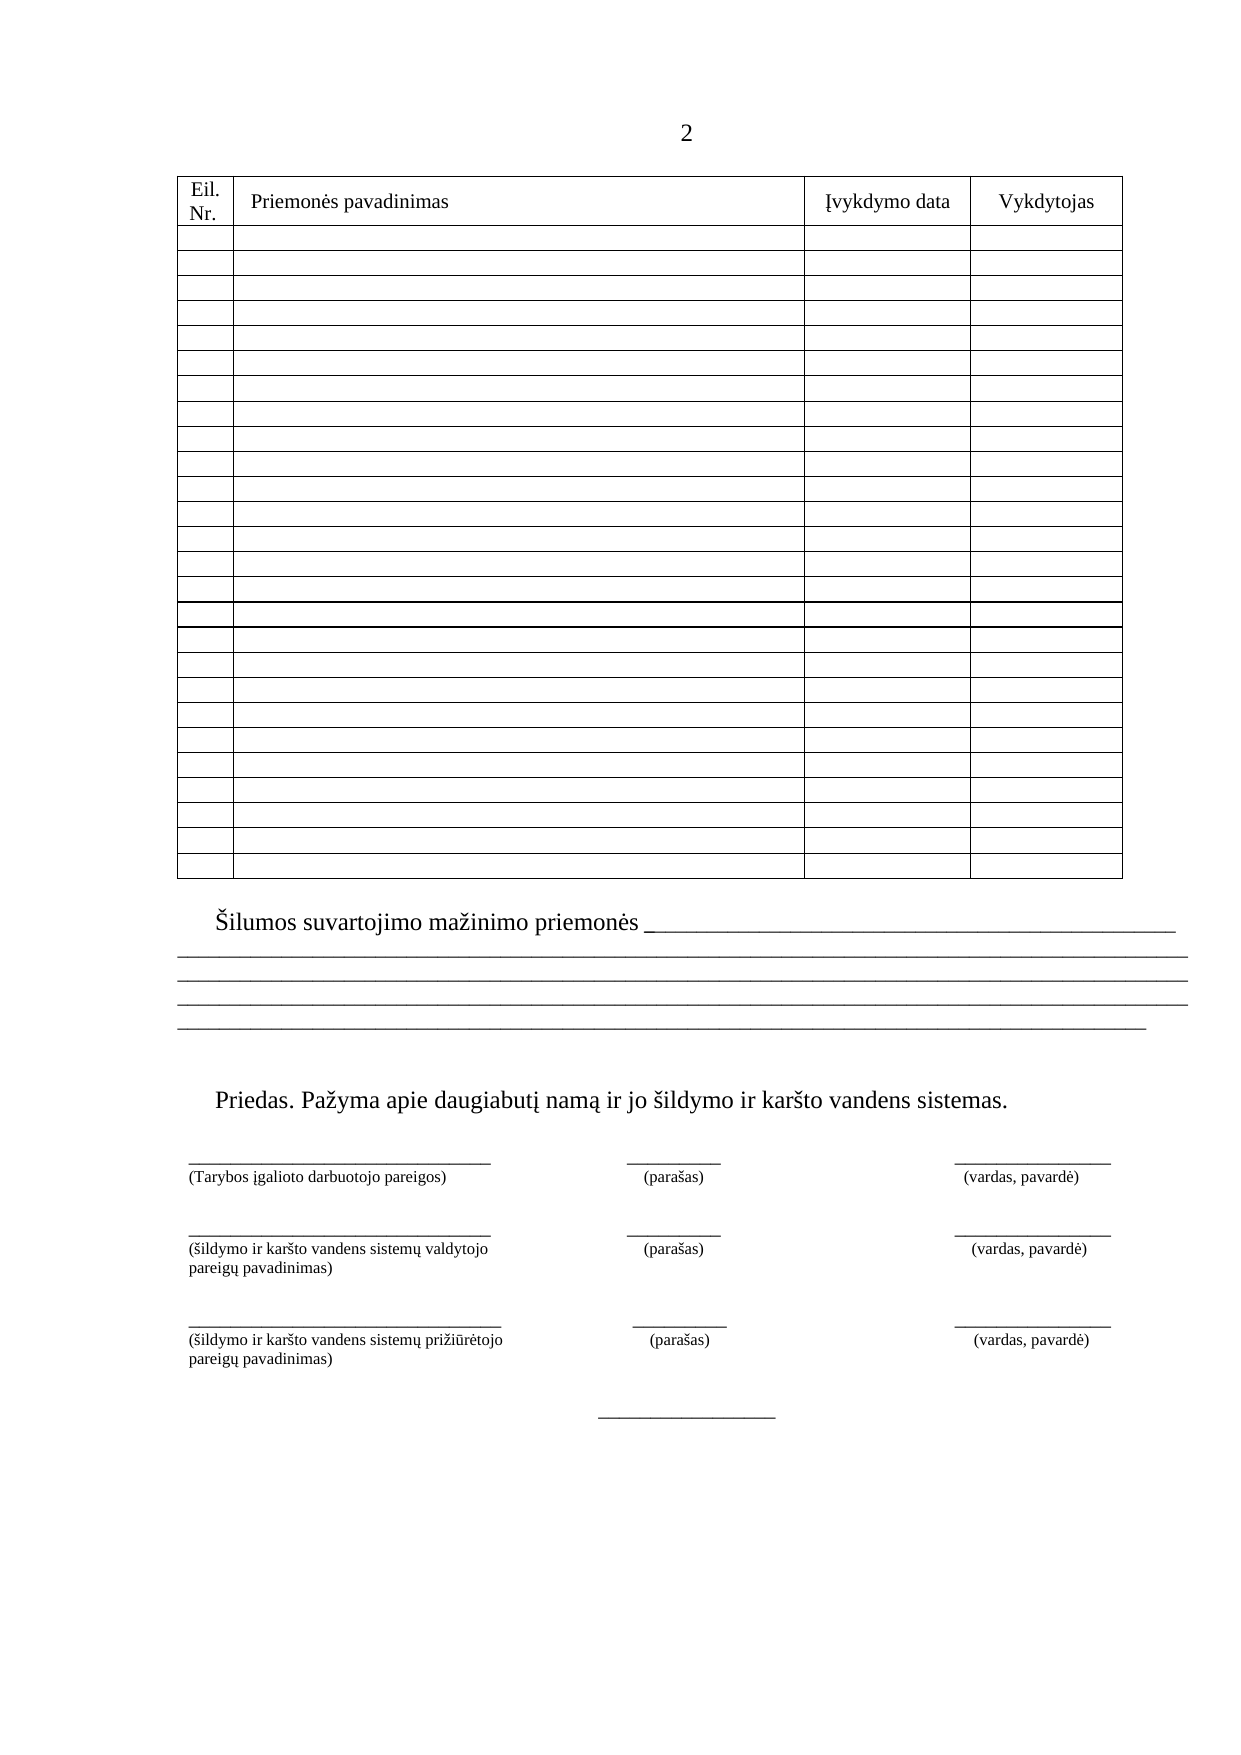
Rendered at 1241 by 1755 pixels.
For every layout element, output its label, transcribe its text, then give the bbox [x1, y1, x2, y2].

table_cell [234, 854, 804, 877]
table_cell [234, 376, 804, 401]
table_cell [234, 276, 804, 300]
table_cell [805, 527, 970, 551]
table_cell [805, 678, 970, 702]
table_cell [234, 326, 804, 350]
table_cell [805, 854, 970, 877]
table_cell [971, 577, 1122, 601]
table_cell [234, 603, 804, 626]
table_cell [178, 376, 233, 401]
table_cell [178, 427, 233, 451]
table_cell [805, 251, 970, 275]
table_cell [971, 301, 1122, 325]
table_header Vykdytojas [971, 177, 1122, 225]
table_cell [178, 628, 233, 652]
table_cell [805, 477, 970, 501]
table_cell [971, 828, 1122, 852]
table_header _______________ (vardas, pavardė) [791, 1306, 1122, 1368]
table_cell [178, 703, 233, 727]
table_header ______________________________ (šildymo ir karšto vandens sistemų prižiūrėtojo pareigų pavadinimas) [177, 1306, 568, 1368]
table_header Įvykdymo data [805, 177, 970, 225]
table_cell [971, 628, 1122, 652]
table_cell [805, 326, 970, 350]
table_cell [971, 226, 1122, 250]
table_cell [234, 628, 804, 652]
table_cell [805, 376, 970, 401]
table_cell [234, 452, 804, 476]
table_cell [234, 653, 804, 677]
table_cell [971, 728, 1122, 752]
table_cell [971, 402, 1122, 426]
table_cell [178, 502, 233, 526]
table_cell [178, 251, 233, 275]
table_cell [971, 427, 1122, 451]
table_cell [805, 301, 970, 325]
text Priedas. Pažyma apie daugiabutį namą ir jo šildymo ir karšto vandens sistemas. [215, 1085, 1196, 1114]
table_header _____________________________ (šildymo ir karšto vandens sistemų valdytojo pareigų pavadinimas) [177, 1215, 561, 1277]
table_cell [234, 477, 804, 501]
table_cell [805, 728, 970, 752]
table_cell [805, 226, 970, 250]
table_cell [178, 527, 233, 551]
table_cell [178, 402, 233, 426]
table_header _____________________________ (Tarybos įgalioto darbuotojo pareigos) [177, 1143, 561, 1186]
table_cell [805, 577, 970, 601]
table_cell [178, 728, 233, 752]
table_cell [805, 452, 970, 476]
table_cell [805, 603, 970, 626]
table_cell [234, 703, 804, 727]
table_cell [234, 728, 804, 752]
table_cell [178, 226, 233, 250]
table_cell [234, 226, 804, 250]
table_cell [234, 502, 804, 526]
table_cell [234, 753, 804, 777]
table_cell [805, 653, 970, 677]
table_header Eil. Nr. [178, 177, 233, 225]
table_cell [971, 477, 1122, 501]
table_header _________ (parašas) [561, 1143, 786, 1186]
table_cell [234, 828, 804, 852]
table_header _________ (parašas) [569, 1306, 791, 1368]
table_cell [971, 452, 1122, 476]
table_cell [971, 753, 1122, 777]
text _________________ [177, 1397, 1196, 1421]
table_cell [805, 628, 970, 652]
table_cell [805, 753, 970, 777]
table_cell [805, 828, 970, 852]
table_cell [234, 577, 804, 601]
table_cell [971, 251, 1122, 275]
table_cell [178, 477, 233, 501]
table_cell [805, 803, 970, 827]
table_cell [178, 552, 233, 576]
table_cell [805, 427, 970, 451]
table_cell [805, 502, 970, 526]
table_header _________ (parašas) [561, 1215, 786, 1277]
table_cell [178, 577, 233, 601]
table_cell [178, 678, 233, 702]
table_cell [234, 552, 804, 576]
table_cell [805, 778, 970, 802]
table_cell [178, 828, 233, 852]
table_cell [178, 351, 233, 375]
table_cell [971, 803, 1122, 827]
table_cell [178, 778, 233, 802]
table_cell [805, 351, 970, 375]
table_header _______________ (vardas, pavardė) [786, 1215, 1122, 1277]
table_cell [234, 402, 804, 426]
table_cell [971, 276, 1122, 300]
table_cell [178, 653, 233, 677]
table_cell [805, 552, 970, 576]
table_cell [234, 678, 804, 702]
table_header _______________ (vardas, pavardė) [786, 1143, 1122, 1186]
table_cell [178, 301, 233, 325]
table_cell [971, 703, 1122, 727]
table_cell [971, 778, 1122, 802]
table_cell [971, 351, 1122, 375]
table_cell [178, 603, 233, 626]
table_header Priemonės pavadinimas [234, 177, 804, 225]
table_cell [971, 376, 1122, 401]
table_cell [178, 276, 233, 300]
table_cell [178, 753, 233, 777]
table_cell [234, 251, 804, 275]
table_cell [234, 351, 804, 375]
table_cell [971, 552, 1122, 576]
table_cell [234, 427, 804, 451]
table_cell [971, 653, 1122, 677]
table_cell [971, 854, 1122, 877]
table_cell [971, 502, 1122, 526]
table_cell [805, 703, 970, 727]
table_cell [971, 603, 1122, 626]
table_cell [234, 803, 804, 827]
table_cell [234, 301, 804, 325]
table_cell [805, 402, 970, 426]
table_cell [178, 854, 233, 877]
table_cell [178, 803, 233, 827]
table_cell [971, 527, 1122, 551]
table_cell [178, 326, 233, 350]
text Šilumos suvartojimo mažinimo priemonės ___________________________________________________ [215, 907, 1196, 936]
table_cell [805, 276, 970, 300]
table_cell [234, 778, 804, 802]
table_cell [971, 326, 1122, 350]
table_cell [178, 452, 233, 476]
text ________________________________________________________________________________________________________________________________________________________________________________________________________________________________________________________________________________________________________________________________________________________________________________________________ [177, 936, 1196, 1032]
table_cell [971, 678, 1122, 702]
table_cell [234, 527, 804, 551]
